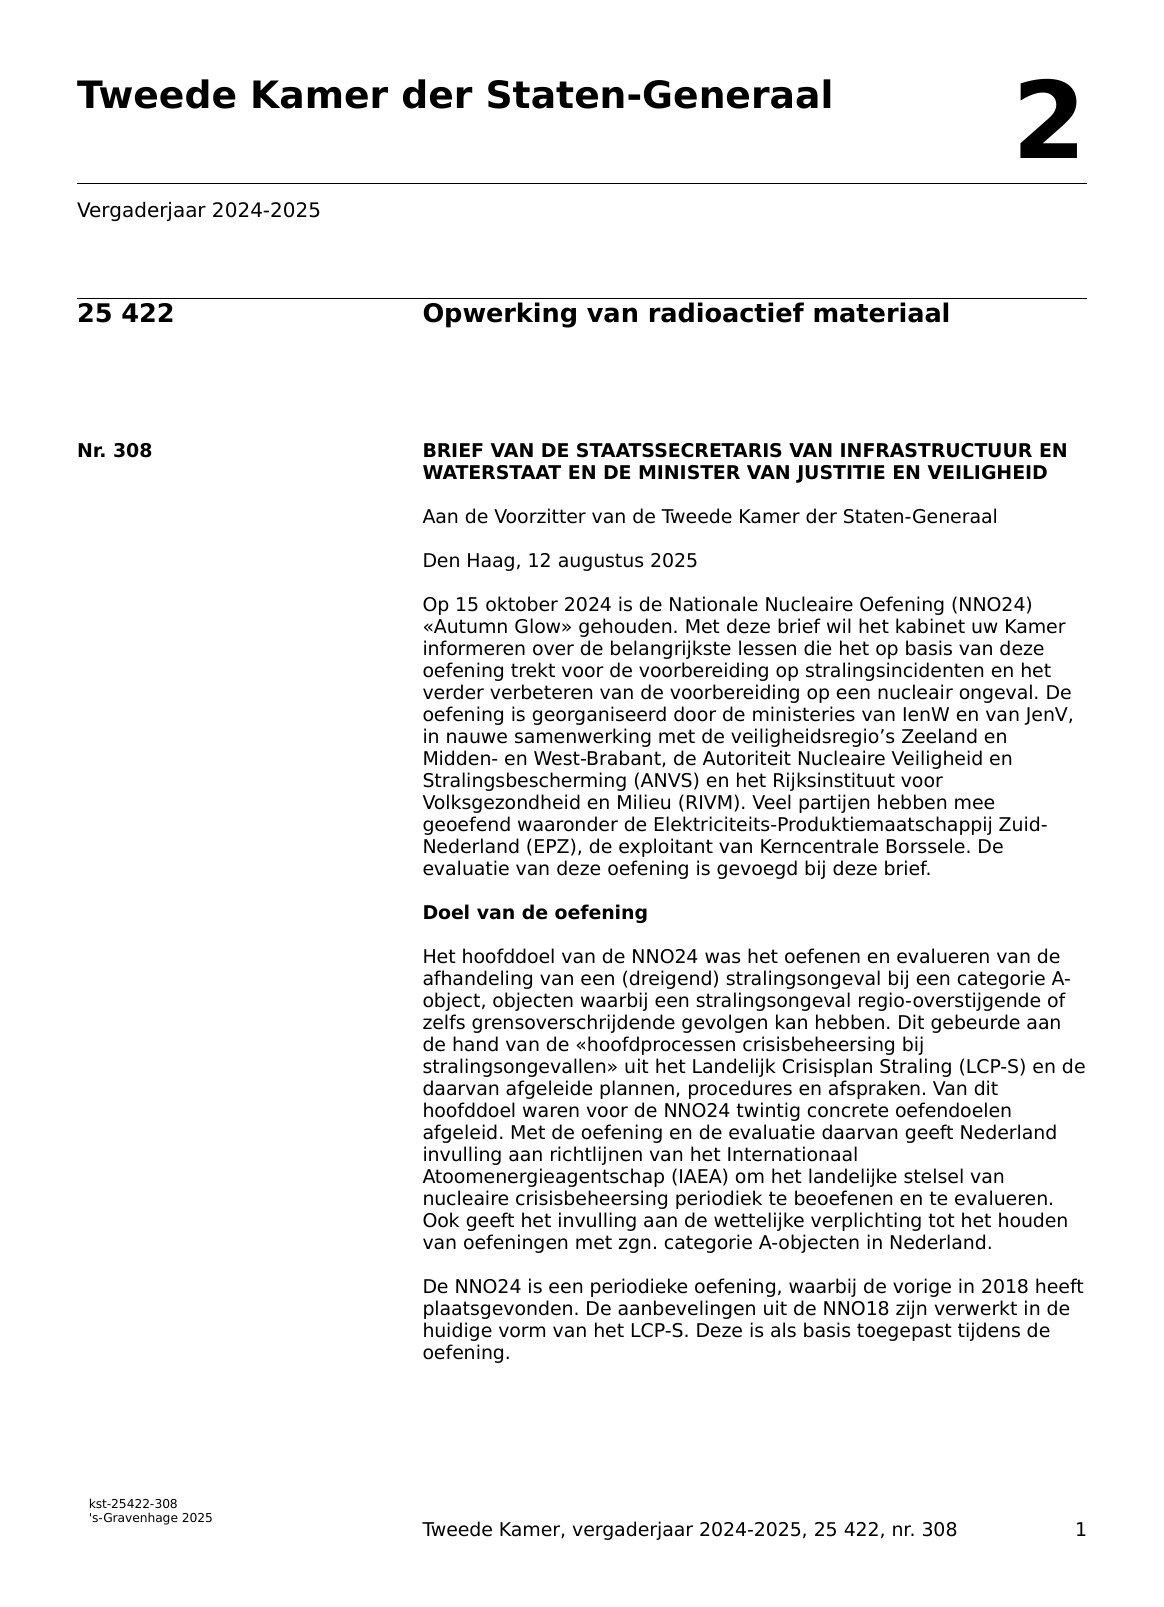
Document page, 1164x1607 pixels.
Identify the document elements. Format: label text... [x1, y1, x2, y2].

text kst-25422-308 [88, 1497, 323, 1511]
subtitle Nr. 308 BRIEF VAN DE STAATSSECRETARIS VAN INFRASTRUCTUUR EN WATERSTAAT EN DE MINISTER VAN JUSTITIE EN VEILIGHEID [77, 440, 1087, 484]
subtitle 25 422 Opwerking van radioactief materiaal [77, 299, 1087, 329]
text Het hoofddoel van de NNO24 was het oefenen en evalueren van de afhandeling van een (dreigend) stralingsongeval bij een categorie A-object, objecten waarbij een stralingsongeval regio-overstijgende of zelfs grensoverschrijdende gevolgen kan hebben. Dit gebeurde aan de hand van de «hoofdprocessen crisisbeheersing bij stralingsongevallen» uit het Landelijk Crisisplan Straling (LCP-S) en de daarvan afgeleide plannen, procedures en afspraken. Van dit hoofddoel waren voor de NNO24 twintig concrete oefendoelen afgeleid. Met de oefening en de evaluatie daarvan geeft Nederland invulling aan richtlijnen van het Internationaal Atoomenergieagentschap (IAEA) om het landelijke stelsel van nucleaire crisisbeheersing periodiek te beoefenen en te evalueren. Ook geeft het invulling aan de wettelijke verplichting tot het houden van oefeningen met zgn. categorie A-objecten in Nederland. [422, 946, 1087, 1254]
text Den Haag, 12 augustus 2025 [422, 550, 1087, 572]
text Aan de Voorzitter van de Tweede Kamer der Staten-Generaal [422, 506, 1087, 528]
text De NNO24 is een periodieke oefening, waarbij de vorige in 2018 heeft plaatsgevonden. De aanbevelingen uit de NNO18 zijn verwerkt in de huidige vorm van het LCP-S. Deze is als basis toegepast tijdens de oefening. [422, 1276, 1087, 1364]
table_header Tweede Kamer der Staten-Generaal [77, 59, 886, 183]
text Op 15 oktober 2024 is de Nationale Nucleaire Oefening (NNO24) «Autumn Glow» gehouden. Met deze brief wil het kabinet uw Kamer informeren over de belangrijkste lessen die het op basis van deze oefening trekt voor de voorbereiding op stralingsincidenten en het verder verbeteren van de voorbereiding op een nucleair ongeval. De oefening is georganiseerd door de ministeries van IenW en van JenV, in nauwe samenwerking met de veiligheidsregio’s Zeeland en Midden- en West-Brabant, de Autoriteit Nucleaire Veiligheid en Stralingsbescherming (ANVS) en het Rijksinstituut voor Volksgezondheid en Milieu (RIVM). Veel partijen hebben mee geoefend waaronder de Elektriciteits-Produktiemaatschappij Zuid-Nederland (EPZ), de exploitant van Kerncentrale Borssele. De evaluatie van deze oefening is gevoegd bij deze brief. [422, 594, 1087, 880]
table_cell Vergaderjaar 2024-2025 [77, 184, 1087, 298]
text 's-Gravenhage 2025 [88, 1511, 323, 1525]
subtitle Doel van de oefening [422, 902, 1087, 924]
table_header 2 [886, 59, 1087, 183]
